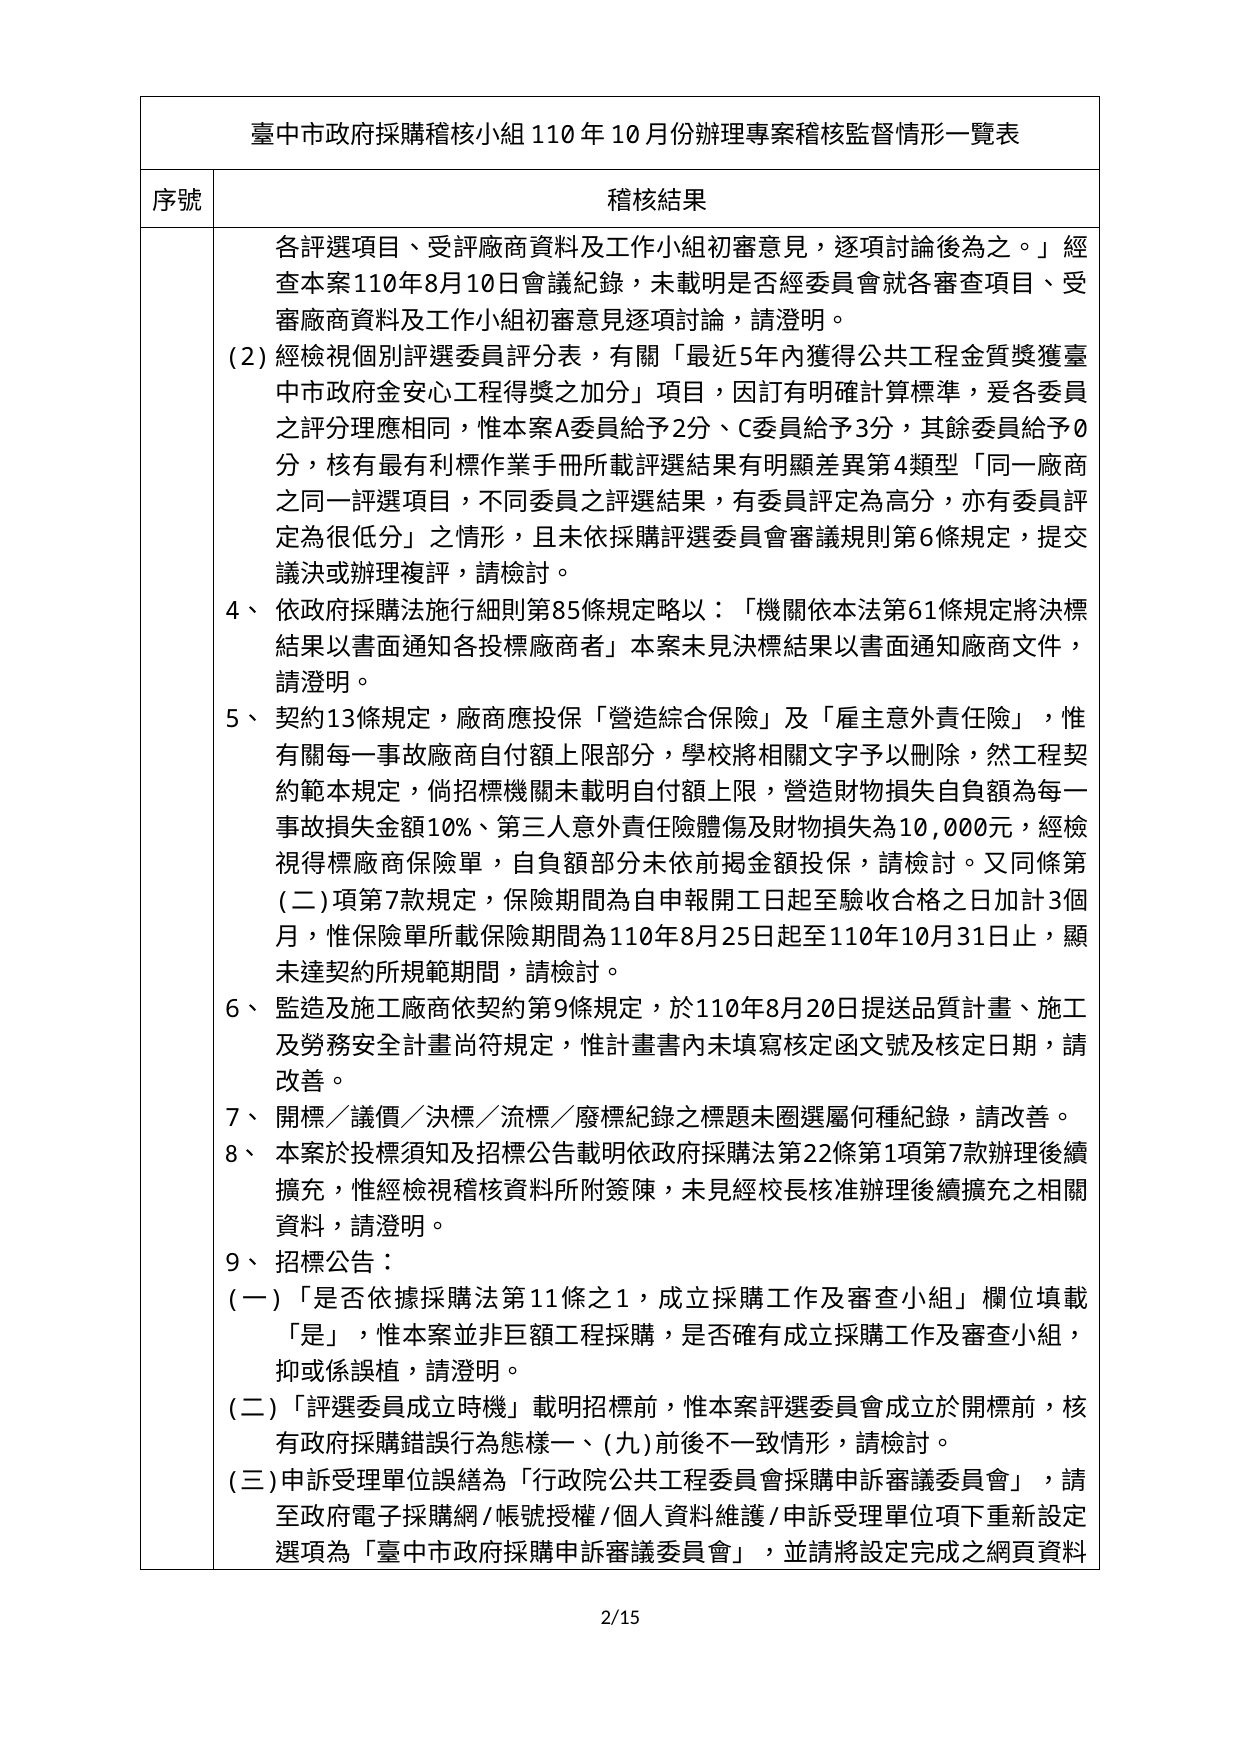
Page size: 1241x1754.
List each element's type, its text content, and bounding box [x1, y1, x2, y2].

table_cell 本案審查項目均訂有子項，惟各子項應未依最有利標評選辦法第7條規定訂定配分，以反映子項之重要性，請改善。 工作小組初審意見表未依採購評選委員會審議準則第3條規定，載明工作小組職稱及專長，請改善。 評選結果： 採購評選委員會審議規則第3條之1規定：「本委員會辦理廠商評選，應就各評選項目、受評廠商資料及工作小組初審意見，逐項討論後為之。」經查本案110年8月10日會議紀錄，未載明是否經委員會就各審查項目、受審廠商資料及工作小組初審意見逐項討論，請澄明。 經檢視個別評選委員評分表，有關「最近5年內獲得公共工程金質獎獲臺中市政府金安心工程得獎之加分」項目，因訂有明確計算標準，爰各委員之評分理應相同，惟本案A委員給予2分、C委員給予3分，其餘委員給予0分，核有最有利標作業手冊所載評選結果有明顯差異第4類型「同一廠商之同一評選項目，不同委員之評選結果，有委員評定為高分，亦有委員評定為很低分」之情形，且未依採購評選委員會審議規則第6條規定，提交議決或辦理複評，請檢討。 依政府採購法施行細則第85條規定略以：「機關依本法第61條規定將決標結果以書面通知各投標廠商者」本案未見決標結果以書面通知廠商文件，請澄明。 契約13條規定，廠商應投保「營造綜合保險」及「雇主意外責任險」，惟有關每一事故廠商自付額上限部分，學校將相關文字予以刪除，然工程契約範本規定，倘招標機關未載明自付額上限，營造財物損失自負額為每一事故損失金額10%、第三人意外責任險體傷及財物損失為10,000元，經檢視得標廠商保險單，自負額部分未依前揭金額投保，請檢討。又同條第(二)項第7款規定，保險期間為自申報開工日起至驗收合格之日加計3個月，惟保險單所載保險期間為110年8月25日起至110年10月31日止，顯未達契約所規範期間，請檢討。 監造及施工廠商依契約第9條規定，於110年8月20日提送品質計畫、施工及勞務安全計畫尚符規定，惟計畫書內未填寫核定函文號及核定日期，請改善。 開標／議價／決標／流標／廢標紀錄之標題未圈選屬何種紀錄，請改善。 本案於投標須知及招標公告載明依政府採購法第22條第1項第7款辦理後續擴充，惟經檢視稽核資料所附簽陳，未見經校長核准辦理後續擴充之相關資料，請澄明。 招標公告： (一)「是否依據採購法第11條之1，成立採購工作及審查小組」欄位填載「是」，惟本案並非巨額工程採購，是否確有成立採購工作及審查小組，抑或係誤植，請澄明。 (二)「評選委員成立時機」載明招標前，惟本案評選委員會成立於開標前，核有政府採購錯誤行為態樣一、(九)前後不一致情形，請檢討。 (三)申訴受理單位誤繕為「行政院公共工程委員會採購申訴審議委員會」，請至政府電子採購網/帳號授權/個人資料維護/申訴受理單位項下重新設定選項為「臺中市政府採購申訴審議委員會」，並請將設定完成之網頁資料隨文檢附供審。 行政院公共工程委員會94年3月25日工程企字第09400092310號函建議招標文件勿預列減價欄位，以免造成投標廠商誤填及審標爭議；本案總標單上仍預列減價欄位，雖有「在未開標前請勿填寫」之警語，爾後仍請依據行政院公共工程委員會之建議刪除總標單上減價欄位。 政府採購法第46條第1項規定，機關辦理採購，底價應依圖說、規範、契約並考量成本、市場行情及政府機關決標資料逐項編列，由機關首長或其授權人員核定；另政府採購法施行細則第53條規定，機關訂定底價，應由規劃、設計、需求或使用單位提出預估金額及其分析後，由承辦採購單位簽報機關首長或其授權人員核定。查卷附未見規劃、設計、需求或使用單位依規定提出分析資料，請檢討。 本案未見遴選委員資料（含勾選名單、聯絡情形紀錄、意願調查表、切結書、同意書等）及簽陳成立審查委員會相關文件，請澄明是否依採購評選委員會組織準則第3條規定，於開標前成立委員會。 依據行政院公共工程委員會96年05月08日工程企字第09600182560號函釋，機關辦理採購，不得於招標文件規定廠商之投標文件之編排、字體大小、裝訂方式或份數與招標文件規定不符，為不合格標。本案投標廠商文件審查表載明審查服務建議書7份，爾後建請無須載明份數。 [214, 228, 1099, 1569]
table_cell 序號 [141, 170, 213, 227]
table_cell 稽核結果 [214, 170, 1099, 227]
table_header 臺中市政府採購稽核小組110年10月份辦理專案稽核監督情形一覽表 [141, 97, 1099, 169]
table_cell [141, 228, 213, 1569]
